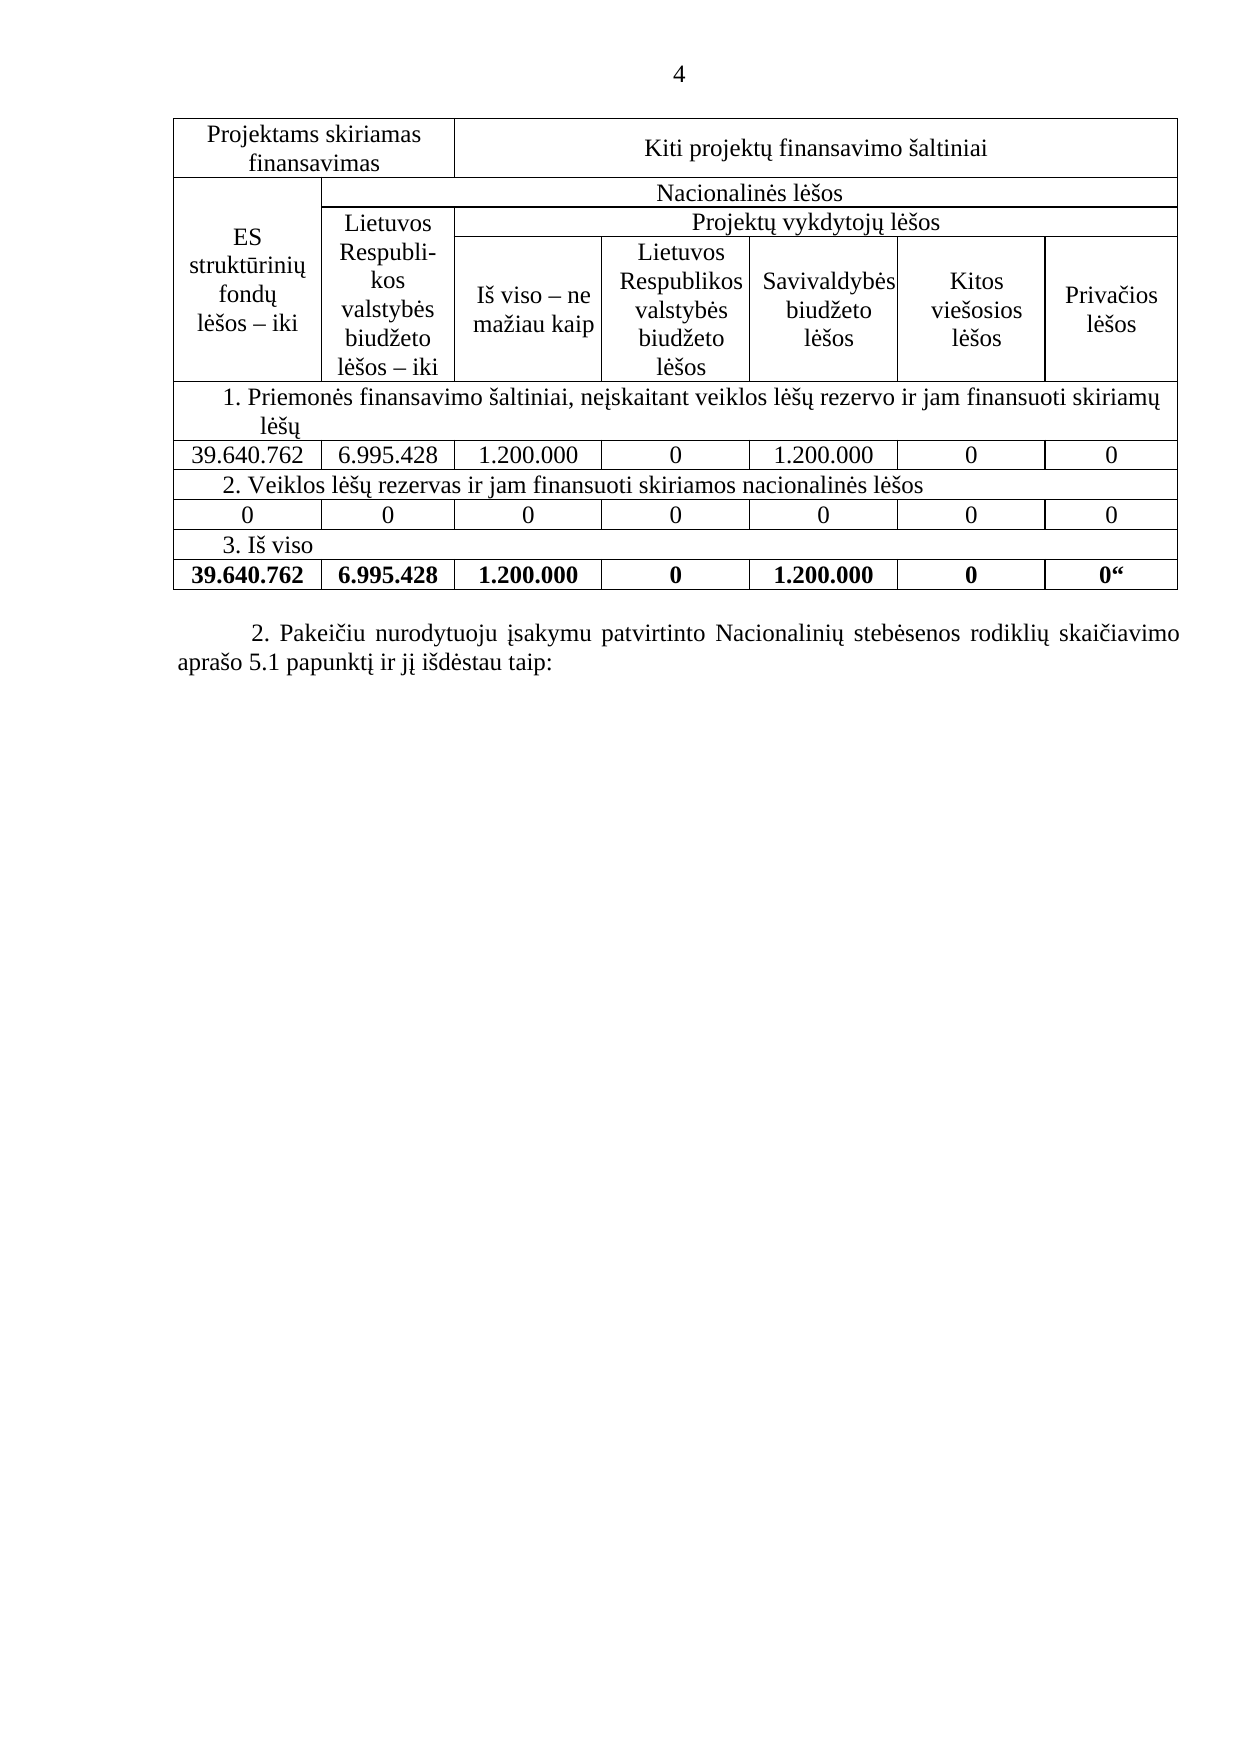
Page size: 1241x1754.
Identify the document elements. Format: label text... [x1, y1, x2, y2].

table_cell Lietuvos Respubli- kos valstybės biudžeto lėšos – iki [322, 208, 454, 381]
table_cell 0 [602, 500, 749, 529]
table_cell 39.640.762 [174, 560, 321, 588]
table_cell 0 [898, 500, 1044, 529]
table_cell 0 [1046, 500, 1177, 529]
table_cell 1. Priemonės finansavimo šaltiniai, neįskaitant veiklos lėšų rezervo ir jam finansuoti skiriamų lėšų [174, 382, 1177, 439]
table_cell 3. Iš viso [174, 530, 1177, 559]
table_header Projektams skiriamas finansavimas [174, 119, 454, 177]
table_cell Iš viso – ne mažiau kaip [455, 237, 601, 381]
table_cell 1.200.000 [750, 441, 897, 469]
table_cell 0 [602, 441, 749, 469]
table_cell Savivaldybės biudžeto lėšos [750, 237, 897, 381]
table_cell 0 [602, 560, 749, 588]
table_cell 0 [455, 500, 601, 529]
table_cell 1.200.000 [750, 560, 897, 588]
table_cell 1.200.000 [455, 560, 601, 588]
table_cell ES struktūrinių fondų lėšos – iki [174, 178, 321, 381]
table_cell 0 [898, 441, 1044, 469]
table_cell 6.995.428 [322, 560, 454, 588]
table_cell 1.200.000 [455, 441, 601, 469]
table_header Kiti projektų finansavimo šaltiniai [455, 119, 1177, 177]
text 2. Pakeičiu nurodytuoju įsakymu patvirtinto Nacionalinių stebėsenos rodiklių skaičiavimo aprašo 5.1 papunktį ir jį išdėstau taip: [177, 618, 1181, 676]
table_cell 0 [898, 560, 1044, 588]
table_cell 2. Veiklos lėšų rezervas ir jam finansuoti skiriamos nacionalinės lėšos [174, 470, 1177, 499]
table_cell 0 [174, 500, 321, 529]
table_cell Projektų vykdytojų lėšos [455, 208, 1177, 236]
table_cell Lietuvos Respublikos valstybės biudžeto lėšos [602, 237, 749, 381]
table_cell 0 [750, 500, 897, 529]
table_cell Nacionalinės lėšos [322, 178, 1177, 206]
table_cell Kitos viešosios lėšos [898, 237, 1044, 381]
table_cell 0“ [1046, 560, 1177, 588]
table_cell 39.640.762 [174, 441, 321, 469]
table_cell 0 [1046, 441, 1177, 469]
table_cell 6.995.428 [322, 441, 454, 469]
table_cell 0 [322, 500, 454, 529]
table_cell Privačios lėšos [1046, 237, 1177, 381]
